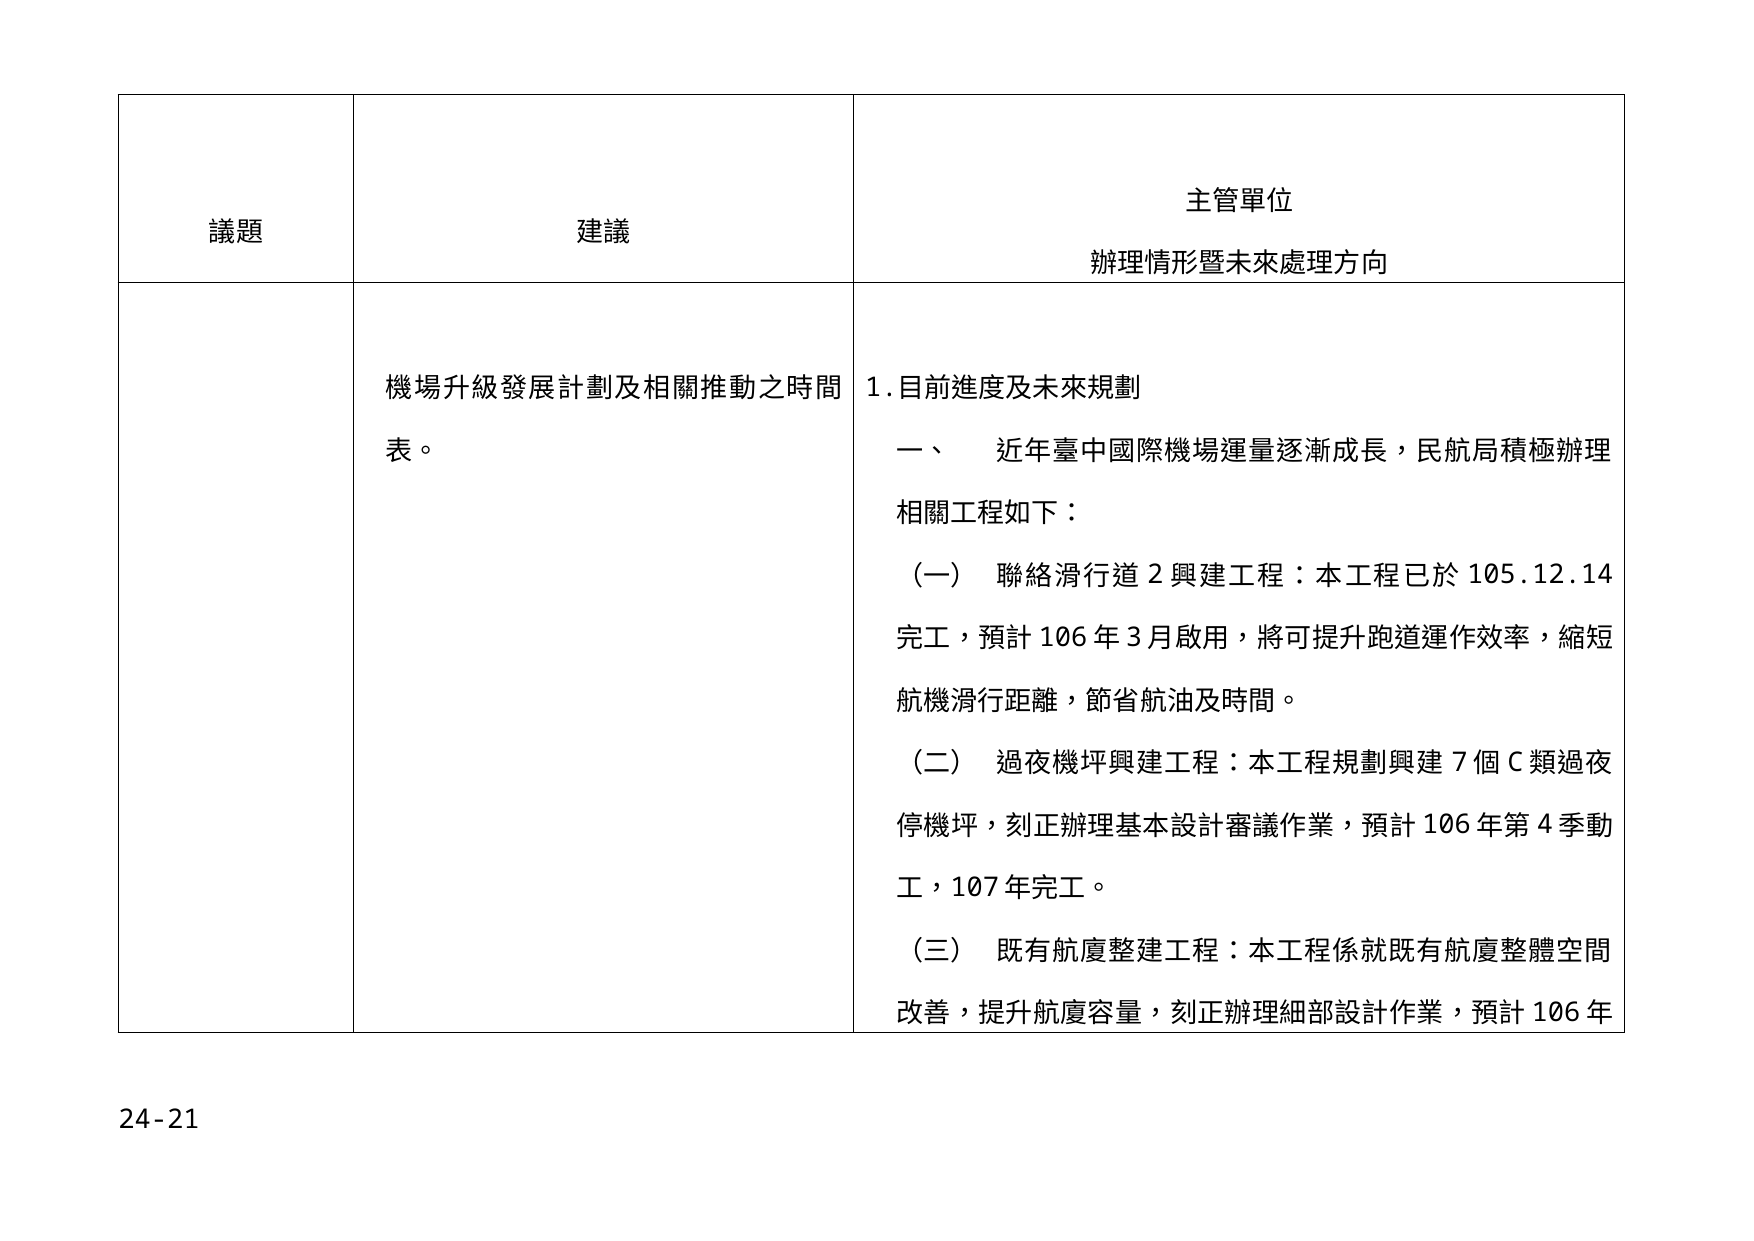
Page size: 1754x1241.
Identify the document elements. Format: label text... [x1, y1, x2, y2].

table_header 建議 [354, 95, 853, 282]
table_cell [119, 283, 353, 1032]
table_header 主管單位 辦理情形暨未來處理方向 [854, 95, 1624, 282]
table_cell 1.目前進度及未來規劃 一、 近年臺中國際機場運量逐漸成長，民航局積極辦理相關工程如下： （一） 聯絡滑行道2興建工程：本工程已於105.12.14完工，預計106年3月啟用，將可提升跑道運作效率，縮短航機滑行距離，節省航油及時間。 （二） 過夜機坪興建工程：本工程規劃興建7個C類過夜停機坪，刻正辦理基本設計審議作業，預計106年第4季動工，107年完工。 （三） 既有航廈整建工程：本工程係就既有航廈整體空間改善，提升航廈容量，刻正辦理細部設計作業，預計106年 [854, 283, 1624, 1032]
table_header 議題 [119, 95, 353, 282]
table_cell 機場升級發展計劃及相關推動之時間表。 [354, 283, 853, 1032]
